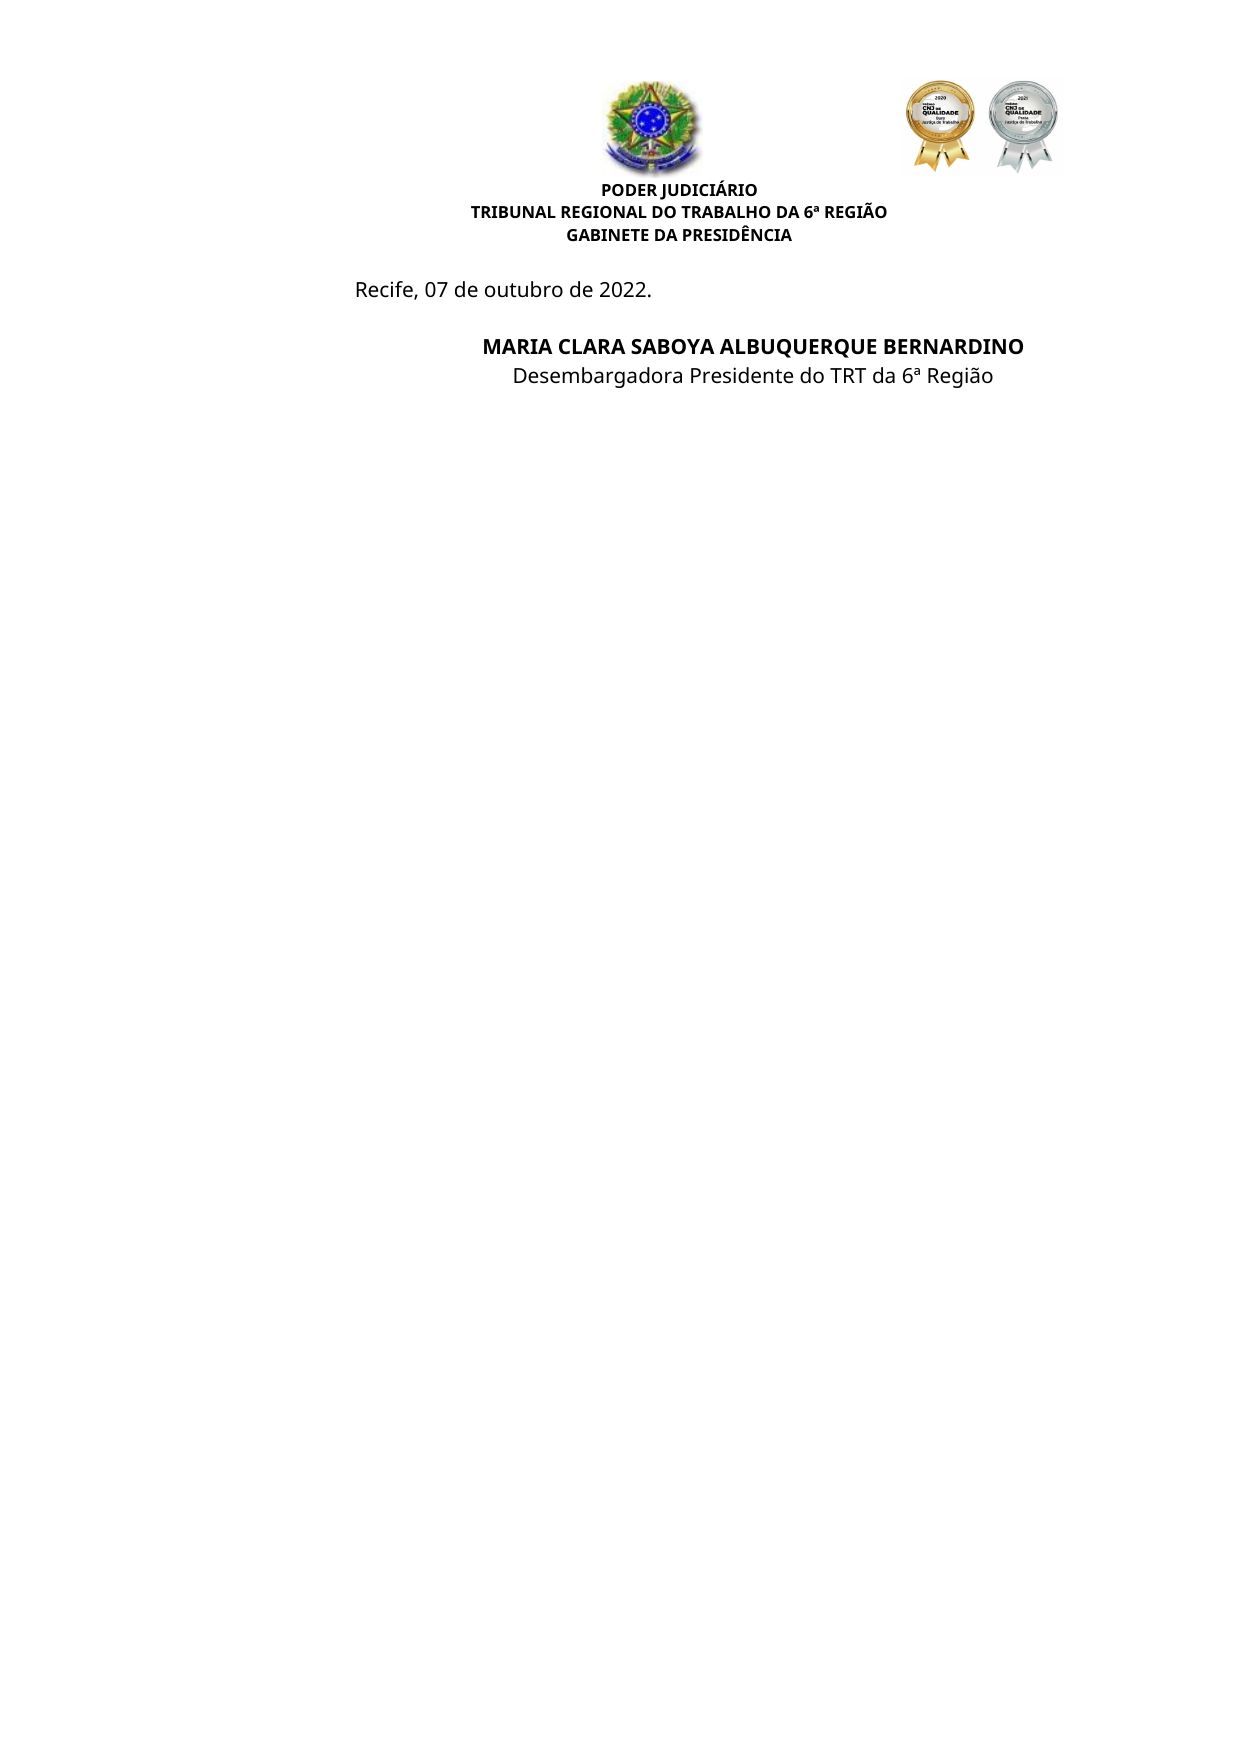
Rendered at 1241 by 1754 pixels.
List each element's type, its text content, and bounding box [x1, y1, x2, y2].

picture [602, 81, 704, 178]
text Recife, 07 de outubro de 2022. [207, 275, 1152, 303]
text MARIA CLARA SABOYA ALBUQUERQUE BERNARDINO [280, 332, 1152, 361]
text Desembargadora Presidente do TRT da 6ª Região [281, 361, 1152, 389]
